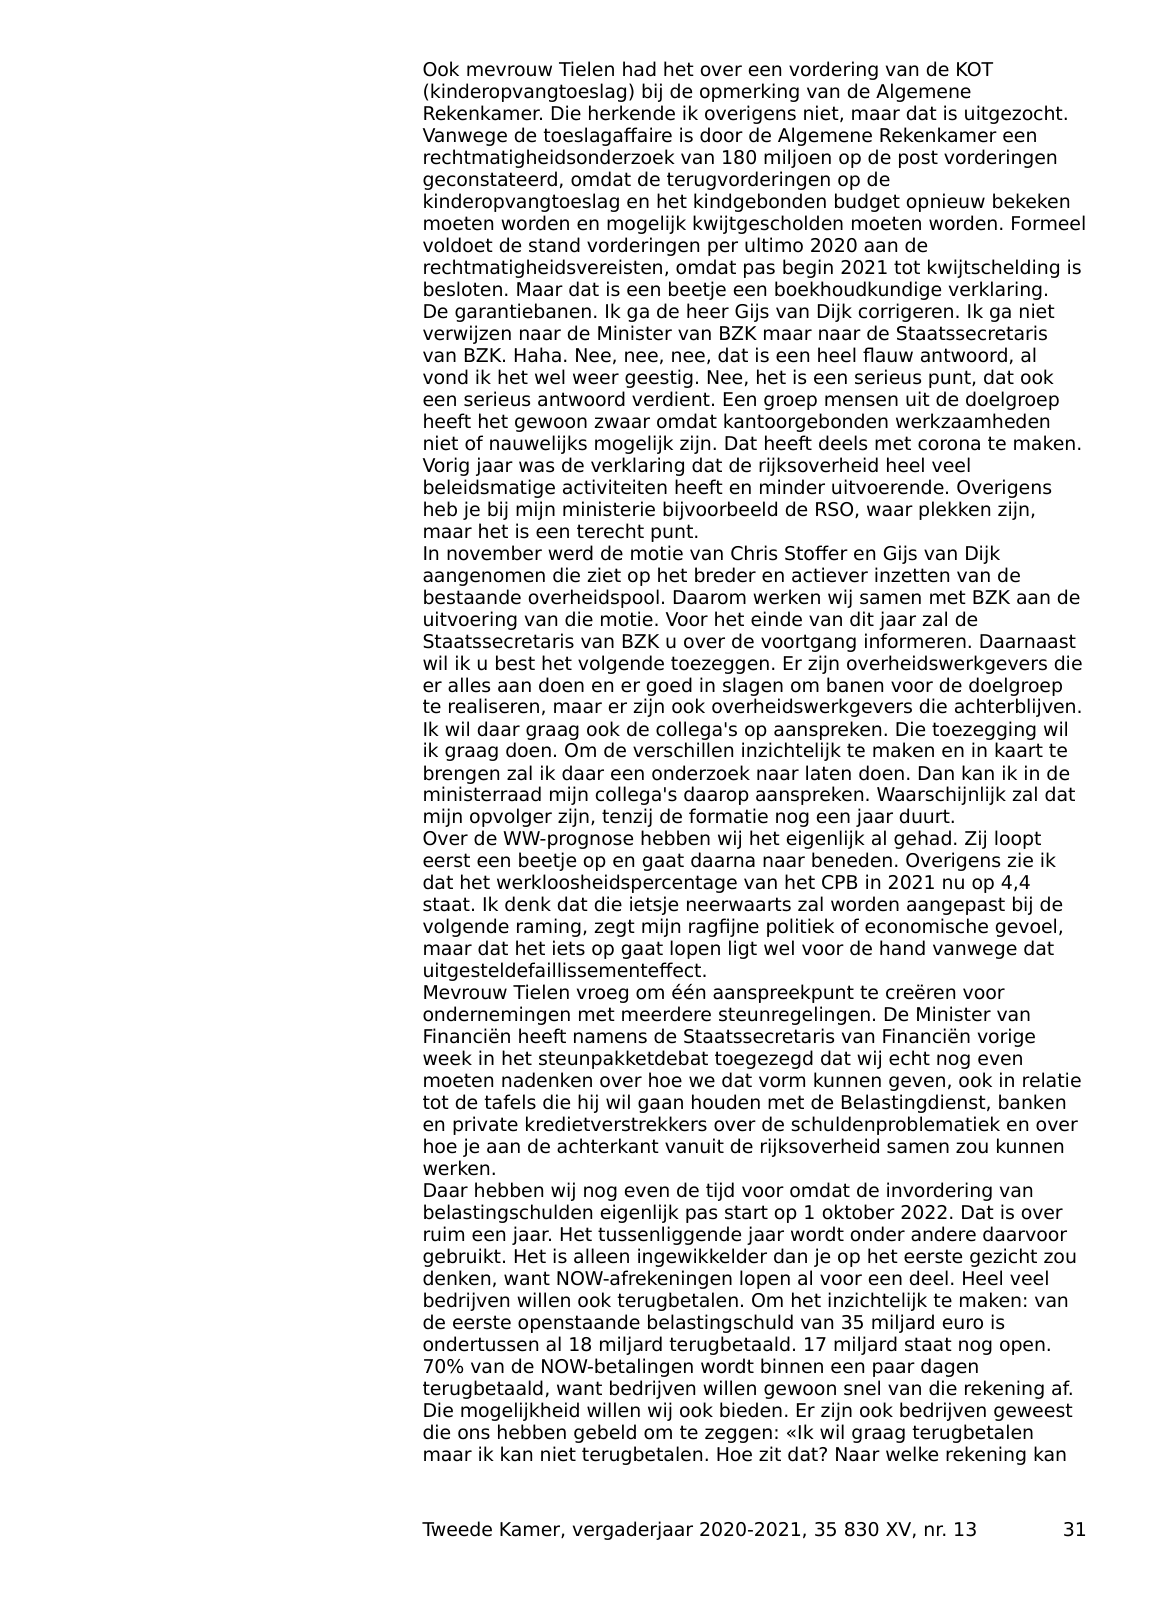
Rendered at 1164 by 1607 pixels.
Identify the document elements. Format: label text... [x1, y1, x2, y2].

text Over de WW-prognose hebben wij het eigenlijk al gehad. Zij loopt eerst een beetje op en gaat daarna naar beneden. Overigens zie ik dat het werkloosheidspercentage van het CPB in 2021 nu op 4,4 staat. Ik denk dat die ietsje neerwaarts zal worden aangepast bij de volgende raming, zegt mijn ragfijne politiek of economische gevoel, maar dat het iets op gaat lopen ligt wel voor de hand vanwege dat uitgesteldefaillissementeffect. [422, 828, 1087, 982]
text Daar hebben wij nog even de tijd voor omdat de invordering van belastingschulden eigenlijk pas start op 1 oktober 2022. Dat is over ruim een jaar. Het tussenliggende jaar wordt onder andere daarvoor gebruikt. Het is alleen ingewikkelder dan je op het eerste gezicht zou denken, want NOW-afrekeningen lopen al voor een deel. Heel veel bedrijven willen ook terugbetalen. Om het inzichtelijk te maken: van de eerste openstaande belastingschuld van 35 miljard euro is ondertussen al 18 miljard terugbetaald. 17 miljard staat nog open. 70% van de NOW-betalingen wordt binnen een paar dagen terugbetaald, want bedrijven willen gewoon snel van die rekening af. Die mogelijkheid willen wij ook bieden. Er zijn ook bedrijven geweest die ons hebben gebeld om te zeggen: «Ik wil graag terugbetalen maar ik kan niet terugbetalen. Hoe zit dat? Naar welke rekening kan [422, 1180, 1087, 1466]
text Mevrouw Tielen vroeg om één aanspreekpunt te creëren voor ondernemingen met meerdere steunregelingen. De Minister van Financiën heeft namens de Staatssecretaris van Financiën vorige week in het steunpakketdebat toegezegd dat wij echt nog even moeten nadenken over hoe we dat vorm kunnen geven, ook in relatie tot de tafels die hij wil gaan houden met de Belastingdienst, banken en private kredietverstrekkers over de schuldenproblematiek en over hoe je aan de achterkant vanuit de rijksoverheid samen zou kunnen werken. [422, 982, 1087, 1180]
text In november werd de motie van Chris Stoffer en Gijs van Dijk aangenomen die ziet op het breder en actiever inzetten van de bestaande overheidspool. Daarom werken wij samen met BZK aan de uitvoering van die motie. Voor het einde van dit jaar zal de Staatssecretaris van BZK u over de voortgang informeren. Daarnaast wil ik u best het volgende toezeggen. Er zijn overheidswerkgevers die er alles aan doen en er goed in slagen om banen voor de doelgroep te realiseren, maar er zijn ook overheidswerkgevers die achterblijven. Ik wil daar graag ook de collega's op aanspreken. Die toezegging wil ik graag doen. Om de verschillen inzichtelijk te maken en in kaart te brengen zal ik daar een onderzoek naar laten doen. Dan kan ik in de ministerraad mijn collega's daarop aanspreken. Waarschijnlijk zal dat mijn opvolger zijn, tenzij de formatie nog een jaar duurt. [422, 543, 1087, 828]
text Ook mevrouw Tielen had het over een vordering van de KOT (kinderopvangtoeslag) bij de opmerking van de Algemene Rekenkamer. Die herkende ik overigens niet, maar dat is uitgezocht. Vanwege de toeslagaffaire is door de Algemene Rekenkamer een rechtmatigheidsonderzoek van 180 miljoen op de post vorderingen geconstateerd, omdat de terugvorderingen op de kinderopvangtoeslag en het kindgebonden budget opnieuw bekeken moeten worden en mogelijk kwijtgescholden moeten worden. Formeel voldoet de stand vorderingen per ultimo 2020 aan de rechtmatigheidsvereisten, omdat pas begin 2021 tot kwijtschelding is besloten. Maar dat is een beetje een boekhoudkundige verklaring. [422, 59, 1087, 301]
text De garantiebanen. Ik ga de heer Gijs van Dijk corrigeren. Ik ga niet verwijzen naar de Minister van BZK maar naar de Staatssecretaris van BZK. Haha. Nee, nee, nee, dat is een heel flauw antwoord, al vond ik het wel weer geestig. Nee, het is een serieus punt, dat ook een serieus antwoord verdient. Een groep mensen uit de doelgroep heeft het gewoon zwaar omdat kantoorgebonden werkzaamheden niet of nauwelijks mogelijk zijn. Dat heeft deels met corona te maken. Vorig jaar was de verklaring dat de rijksoverheid heel veel beleidsmatige activiteiten heeft en minder uitvoerende. Overigens heb je bij mijn ministerie bijvoorbeeld de RSO, waar plekken zijn, maar het is een terecht punt. [422, 301, 1087, 543]
